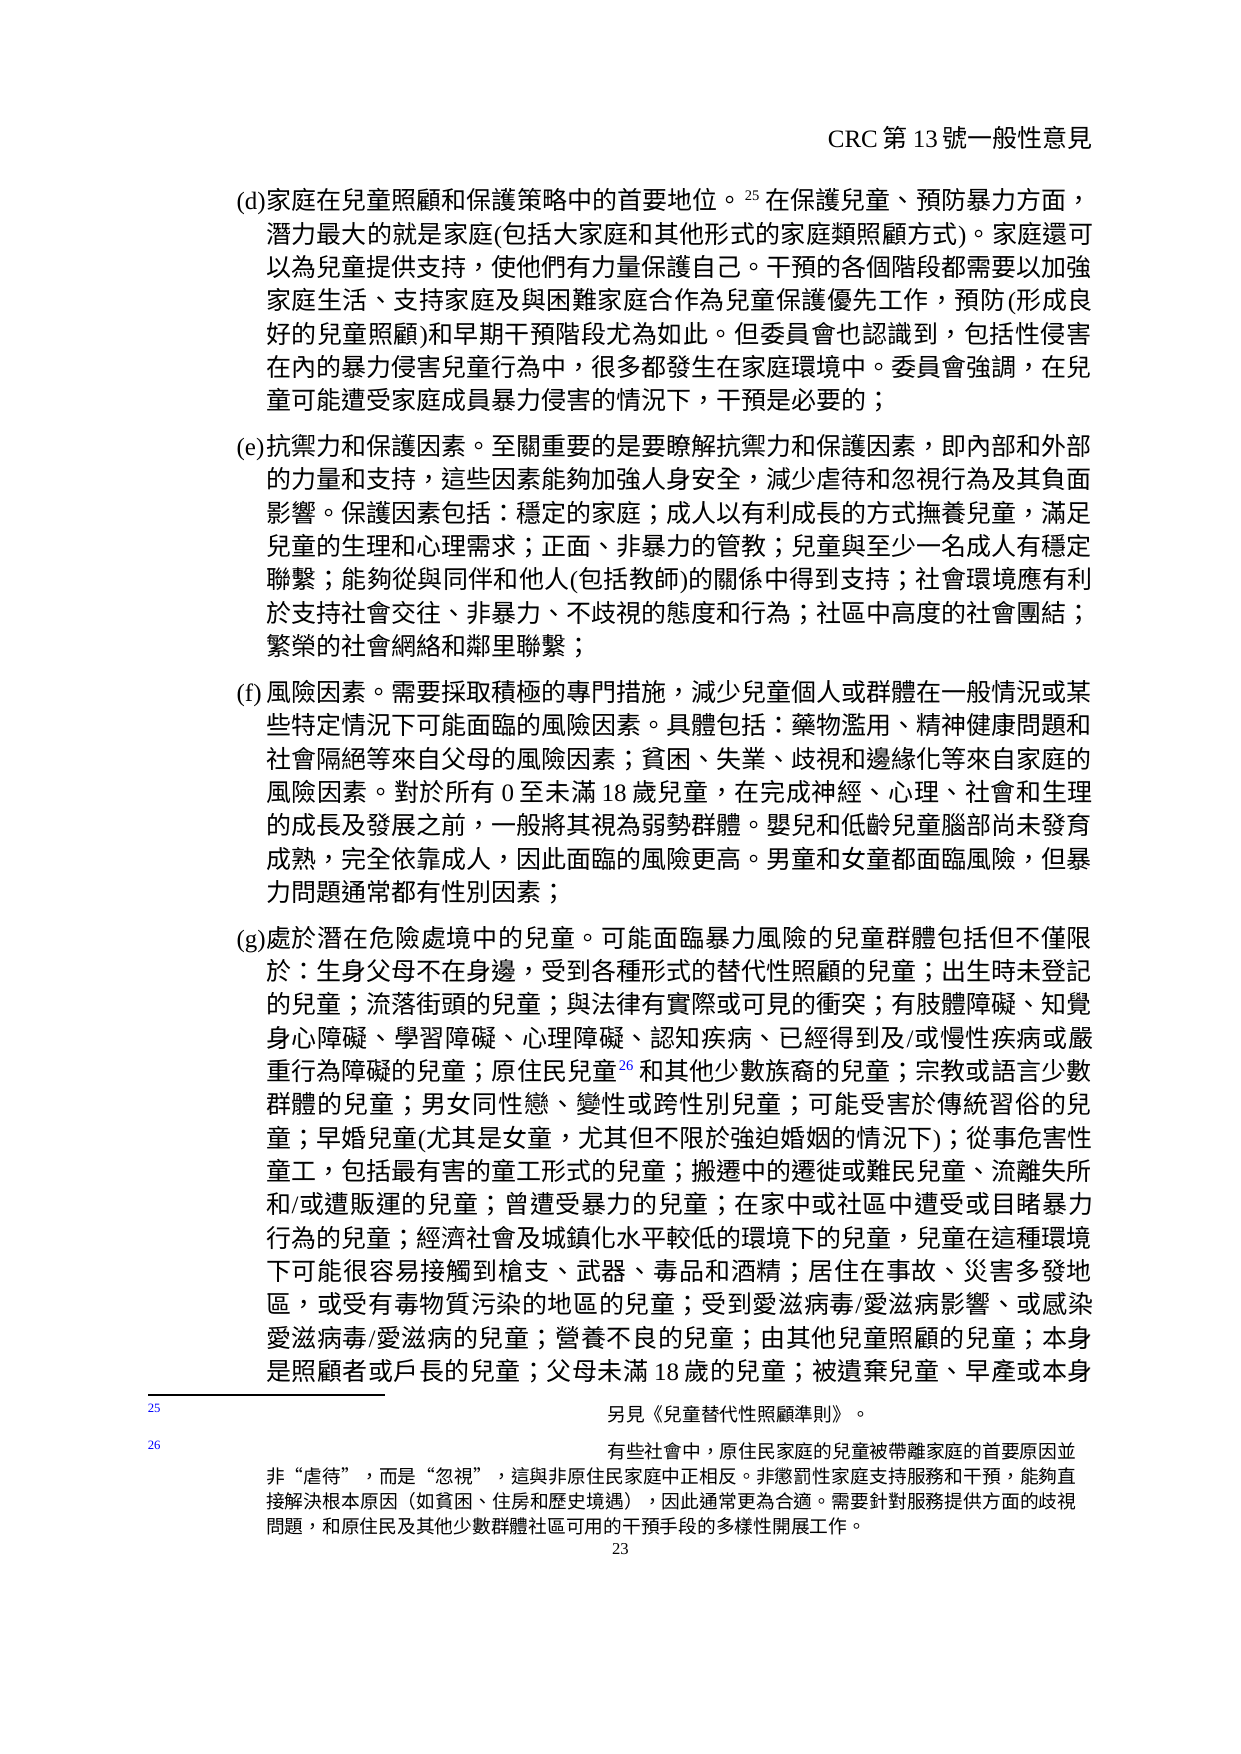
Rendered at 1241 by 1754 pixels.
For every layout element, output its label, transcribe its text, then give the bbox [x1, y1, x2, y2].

list 有些社會中，原住民家庭的兒童被帶離家庭的首要原因並非“虐待”，而是“忽視”，這與非原住民家庭中正相反。非懲罰性家庭支持服務和干預，能夠直接解決根本原因（如貧困、住房和歷史境遇），因此通常更為合適。需要針對服務提供方面的歧視問題，和原住民及其他少數群體社區可用的干預手段的多樣性開展工作。 [148, 1438, 1078, 1538]
list 另見《兒童替代性照顧準則》。 [148, 1401, 974, 1426]
list 家庭在兒童照顧和保護策略中的首要地位。 在保護兒童、預防暴力方面，潛力最大的就是家庭(包括大家庭和其他形式的家庭類照顧方式)。家庭還可以為兒童提供支持，使他們有力量保護自己。干預的各個階段都需要以加強家庭生活、支持家庭及與困難家庭合作為兒童保護優先工作，預防(形成良好的兒童照顧)和早期干預階段尤為如此。但委員會也認識到，包括性侵害在內的暴力侵害兒童行為中，很多都發生在家庭環境中。委員會強調，在兒童可能遭受家庭成員暴力侵害的情況下，干預是必要的； [236, 183, 1093, 416]
list 風險因素。需要採取積極的專門措施，減少兒童個人或群體在一般情況或某些特定情況下可能面臨的風險因素。具體包括：藥物濫用、精神健康問題和社會隔絕等來自父母的風險因素；貧困、失業、歧視和邊緣化等來自家庭的風險因素。對於所有0至未滿18歲兒童，在完成神經、心理、社會和生理的成長及發展之前，一般將其視為弱勢群體。嬰兒和低齡兒童腦部尚未發育成熟，完全依靠成人，因此面臨的風險更高。男童和女童都面臨風險，但暴力問題通常都有性別因素； [236, 675, 1093, 908]
list 抗禦力和保護因素。至關重要的是要瞭解抗禦力和保護因素，即內部和外部的力量和支持，這些因素能夠加強人身安全，減少虐待和忽視行為及其負面影響。保護因素包括：穩定的家庭；成人以有利成長的方式撫養兒童，滿足兒童的生理和心理需求；正面、非暴力的管教；兒童與至少一名成人有穩定聯繫；能夠從與同伴和他人(包括教師)的關係中得到支持；社會環境應有利於支持社會交往、非暴力、不歧視的態度和行為；社區中高度的社會團結；繁榮的社會網絡和鄰里聯繫； [236, 429, 1093, 662]
list 處於潛在危險處境中的兒童。可能面臨暴力風險的兒童群體包括但不僅限於：生身父母不在身邊，受到各種形式的替代性照顧的兒童；出生時未登記的兒童；流落街頭的兒童；與法律有實際或可見的衝突；有肢體障礙、知覺身心障礙、學習障礙、心理障礙、認知疾病、已經得到及/或慢性疾病或嚴重行為障礙的兒童；原住民兒童 和其他少數族裔的兒童；宗教或語言少數群體的兒童；男女同性戀、變性或跨性別兒童；可能受害於傳統習俗的兒童；早婚兒童(尤其是女童，尤其但不限於強迫婚姻的情況下)；從事危害性童工，包括最有害的童工形式的兒童；搬遷中的遷徙或難民兒童、流離失所和/或遭販運的兒童；曾遭受暴力的兒童；在家中或社區中遭受或目睹暴力行為的兒童；經濟社會及城鎮化水平較低的環境下的兒童，兒童在這種環境下可能很容易接觸到槍支、武器、毒品和酒精；居住在事故、災害多發地區，或受有毒物質污染的地區的兒童；受到愛滋病毒/愛滋病影響、或感染愛滋病毒/愛滋病的兒童；營養不良的兒童；由其他兒童照顧的兒童；本身是照顧者或戶長的兒童；父母未滿18歲的兒童；被遺棄兒童、早產或本身 [236, 921, 1093, 1387]
